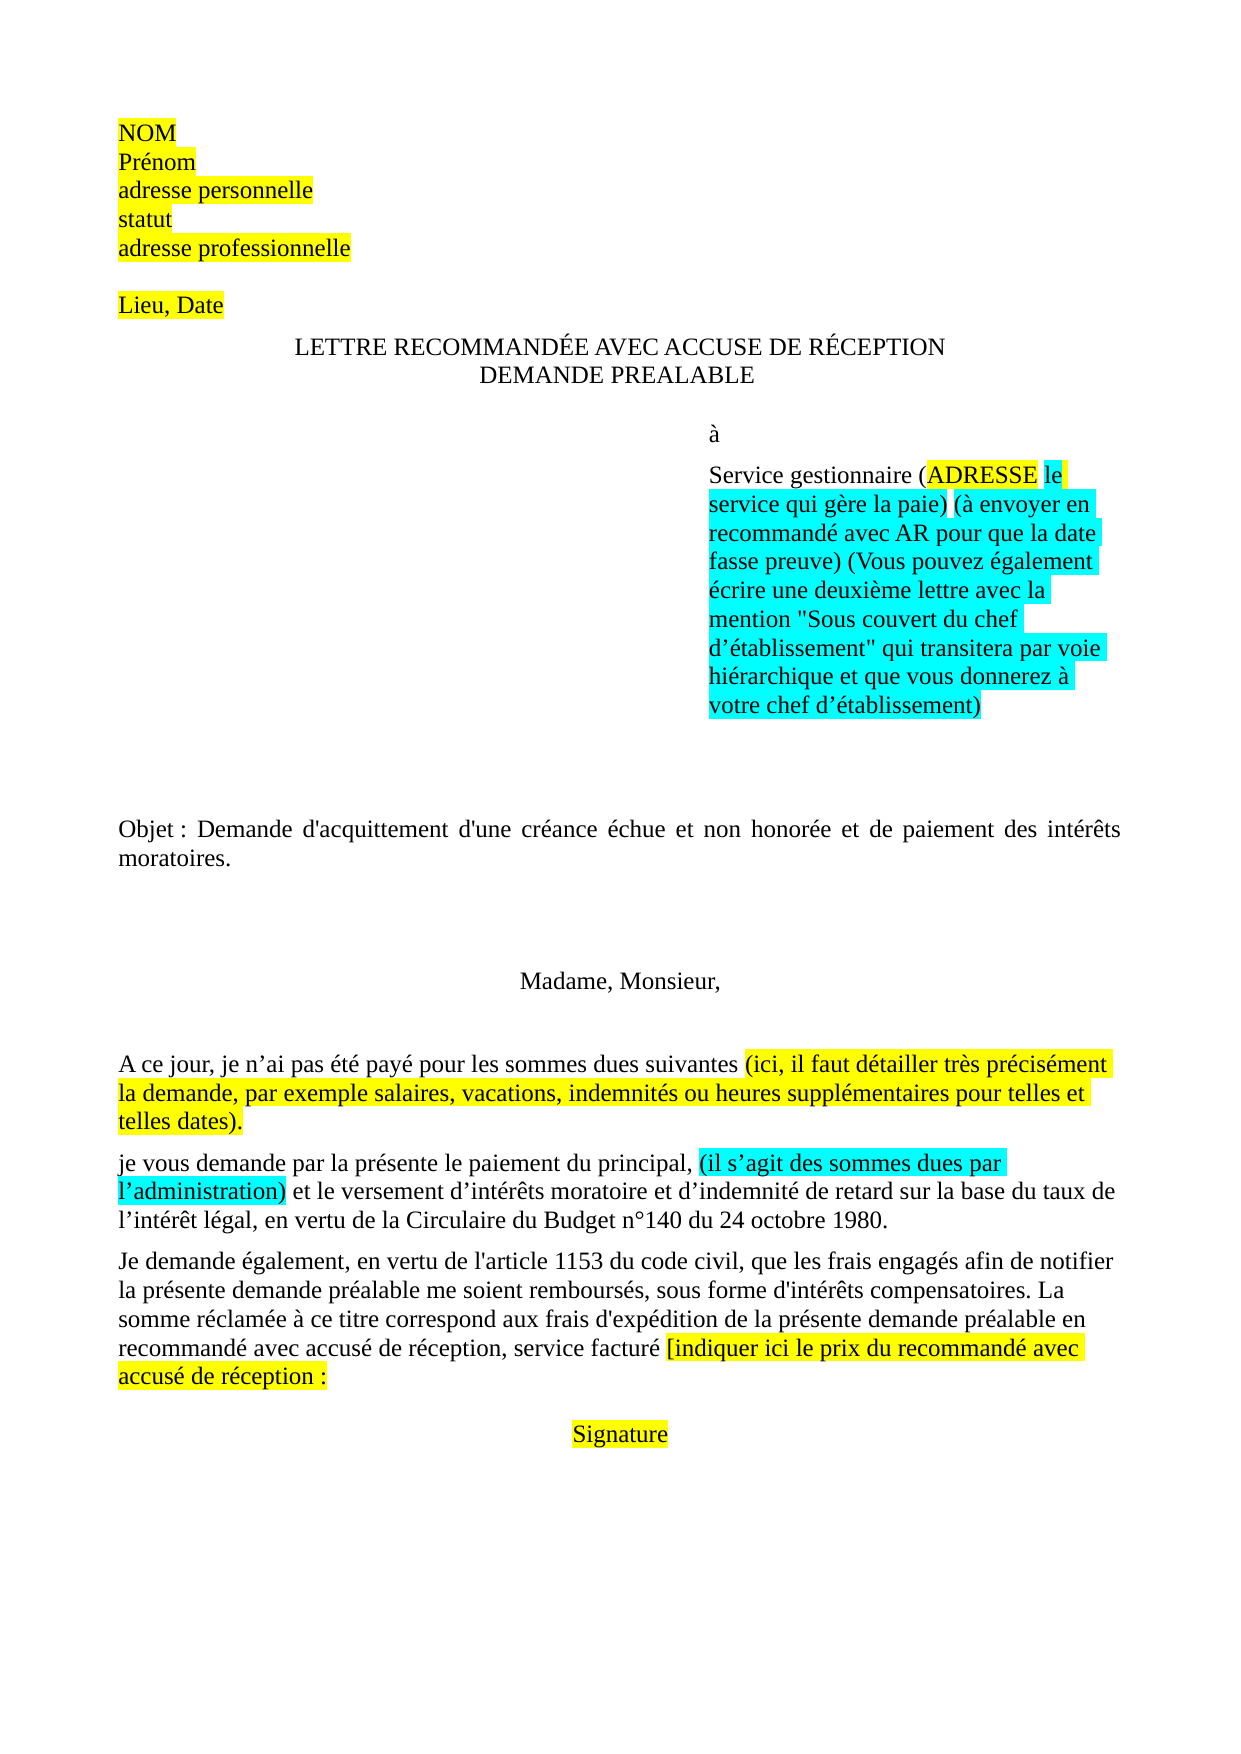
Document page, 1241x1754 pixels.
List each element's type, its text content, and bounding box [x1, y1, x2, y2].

text A ce jour, je n’ai pas été payé pour les sommes dues suivantes (ici, il faut détailler très précisément la demande, par exemple salaires, vacations, indemnités ou heures supplémentaires pour telles et telles dates). [118, 1049, 1122, 1135]
text Signature [118, 1419, 1122, 1448]
text Objet : Demande d'acquittement d'une créance échue et non honorée et de paiement des intérêts moratoires. [118, 814, 1122, 871]
text Prénom [118, 147, 1122, 176]
text Service gestionnaire (ADRESSE le service qui gère la paie) (à envoyer en recommandé avec AR pour que la date fasse preuve) (Vous pouvez également écrire une deuxième lettre avec la mention "Sous couvert du chef d’établissement" qui transitera par voie hiérarchique et que vous donnerez à votre chef d’établissement) [709, 460, 1122, 719]
text Lieu, Date [118, 291, 1122, 319]
text je vous demande par la présente le paiement du principal, (il s’agit des sommes dues par l’administration) et le versement d’intérêts moratoire et d’indemnité de retard sur la base du taux de l’intérêt légal, en vertu de la Circulaire du Budget n°140 du 24 octobre 1980. [118, 1148, 1122, 1234]
text adresse professionnelle [118, 233, 1122, 262]
text à [709, 419, 1122, 448]
text adresse personnelle [118, 176, 1122, 204]
text statut [118, 204, 1122, 233]
text LETTRE RECOMMANDÉE AVEC ACCUSE DE RÉCEPTION DEMANDE PREALABLE [118, 332, 1122, 389]
text NOM [118, 118, 1122, 147]
text Madame, Monsieur, [118, 966, 1122, 995]
text Je demande également, en vertu de l'article 1153 du code civil, que les frais engagés afin de notifier la présente demande préalable me soient remboursés, sous forme d'intérêts compensatoires. La somme réclamée à ce titre correspond aux frais d'expédition de la présente demande préalable en recommandé avec accusé de réception, service facturé [indiquer ici le prix du recommandé avec accusé de réception : [118, 1246, 1122, 1390]
